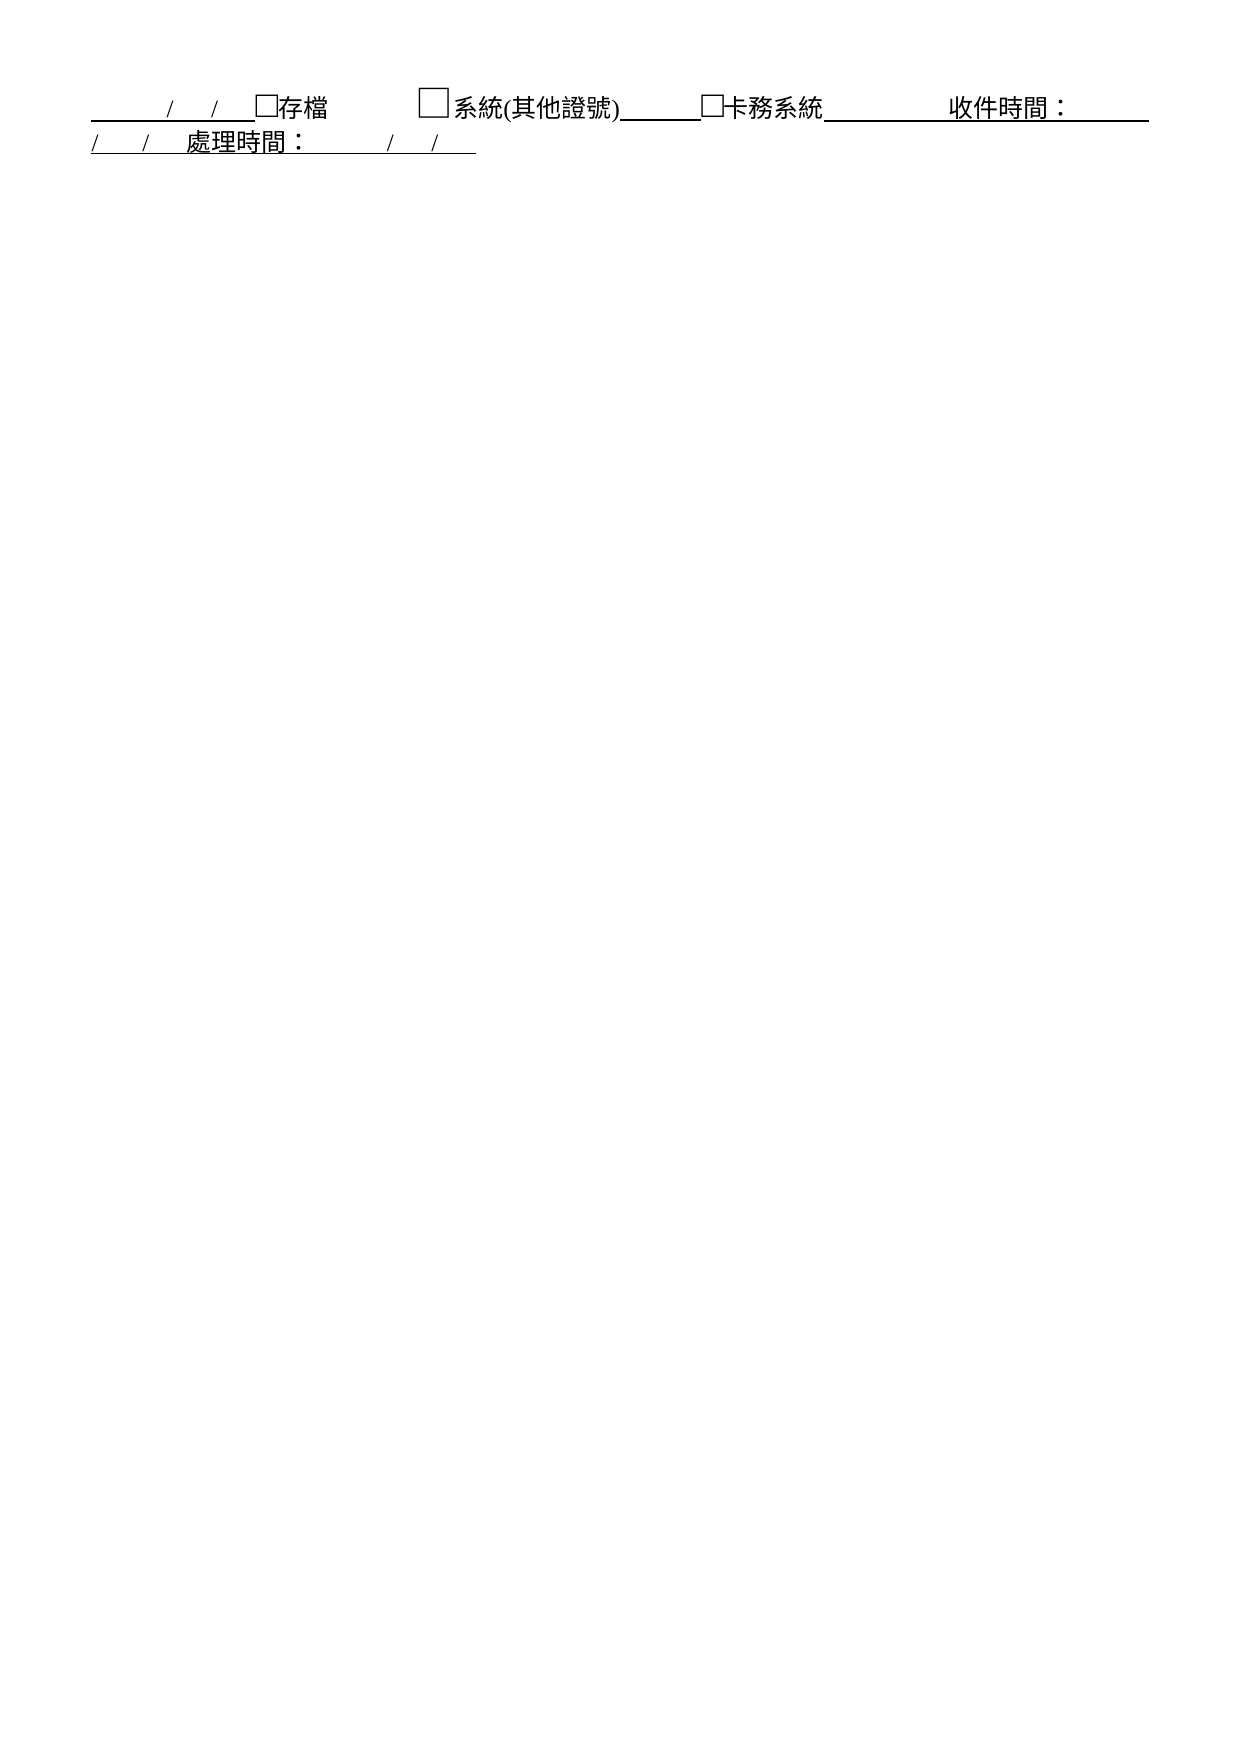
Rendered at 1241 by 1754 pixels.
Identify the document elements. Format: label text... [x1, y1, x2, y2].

text / / □存檔 □系統(其他證號) □卡務系統 收件時間： / / 處理時間： / / [91, 91, 1152, 158]
